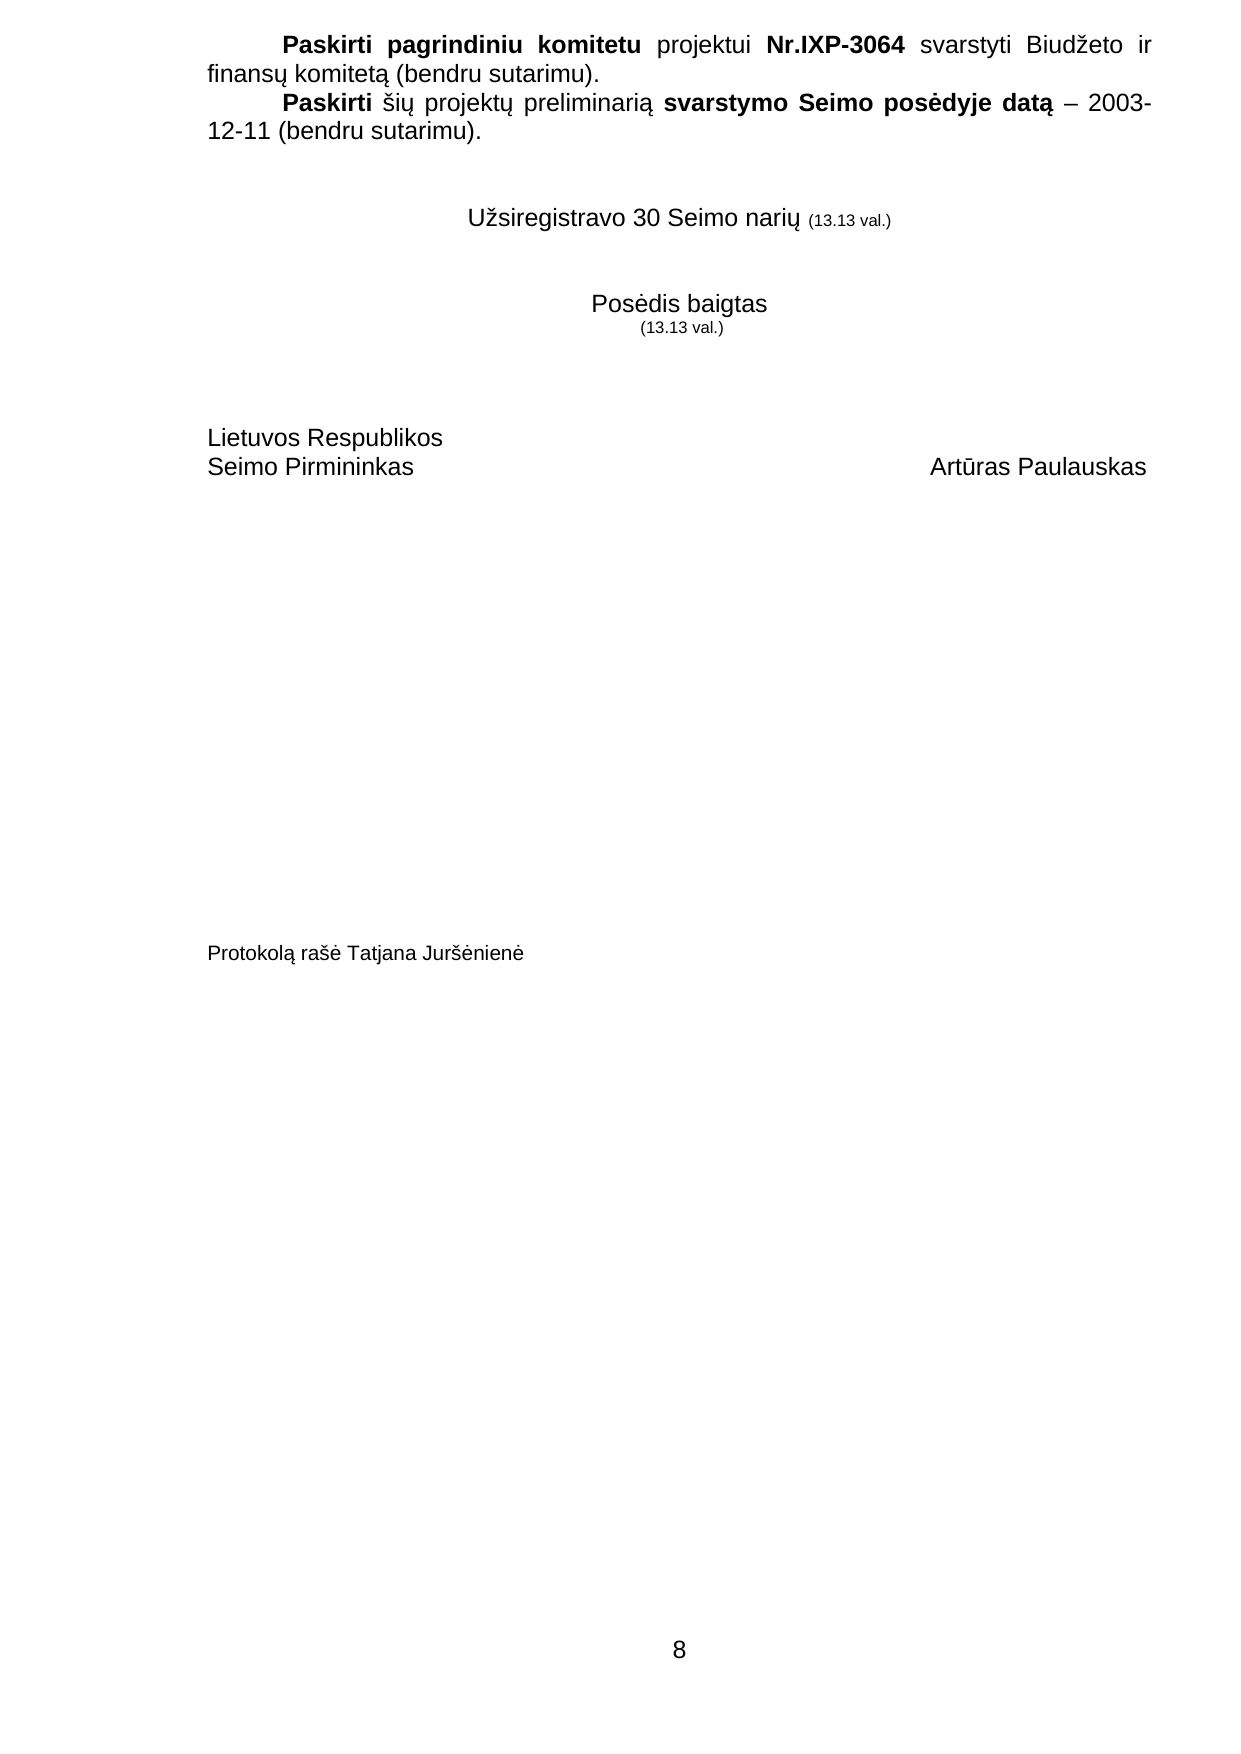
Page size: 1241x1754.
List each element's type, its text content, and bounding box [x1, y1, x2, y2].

text Lietuvos Respublikos [207, 423, 1152, 452]
text Protokolą rašė Tatjana Juršėnienė [207, 940, 1152, 964]
text Užsiregistravo 30 Seimo narių (13.13 val.) [207, 202, 1152, 231]
text Seimo Pirmininkas Artūras Paulauskas [207, 452, 1152, 480]
text Paskirti šių projektų preliminarią svarstymo Seimo posėdyje datą – 2003-12-11 (bendru sutarimu). [207, 87, 1152, 145]
text Posėdis baigtas [207, 289, 1152, 317]
text Paskirti pagrindiniu komitetu projektui Nr.IXP-3064 svarstyti Biudžeto ir finansų komitetą (bendru sutarimu). [207, 30, 1152, 87]
text (13.13 val.) [207, 317, 1152, 337]
